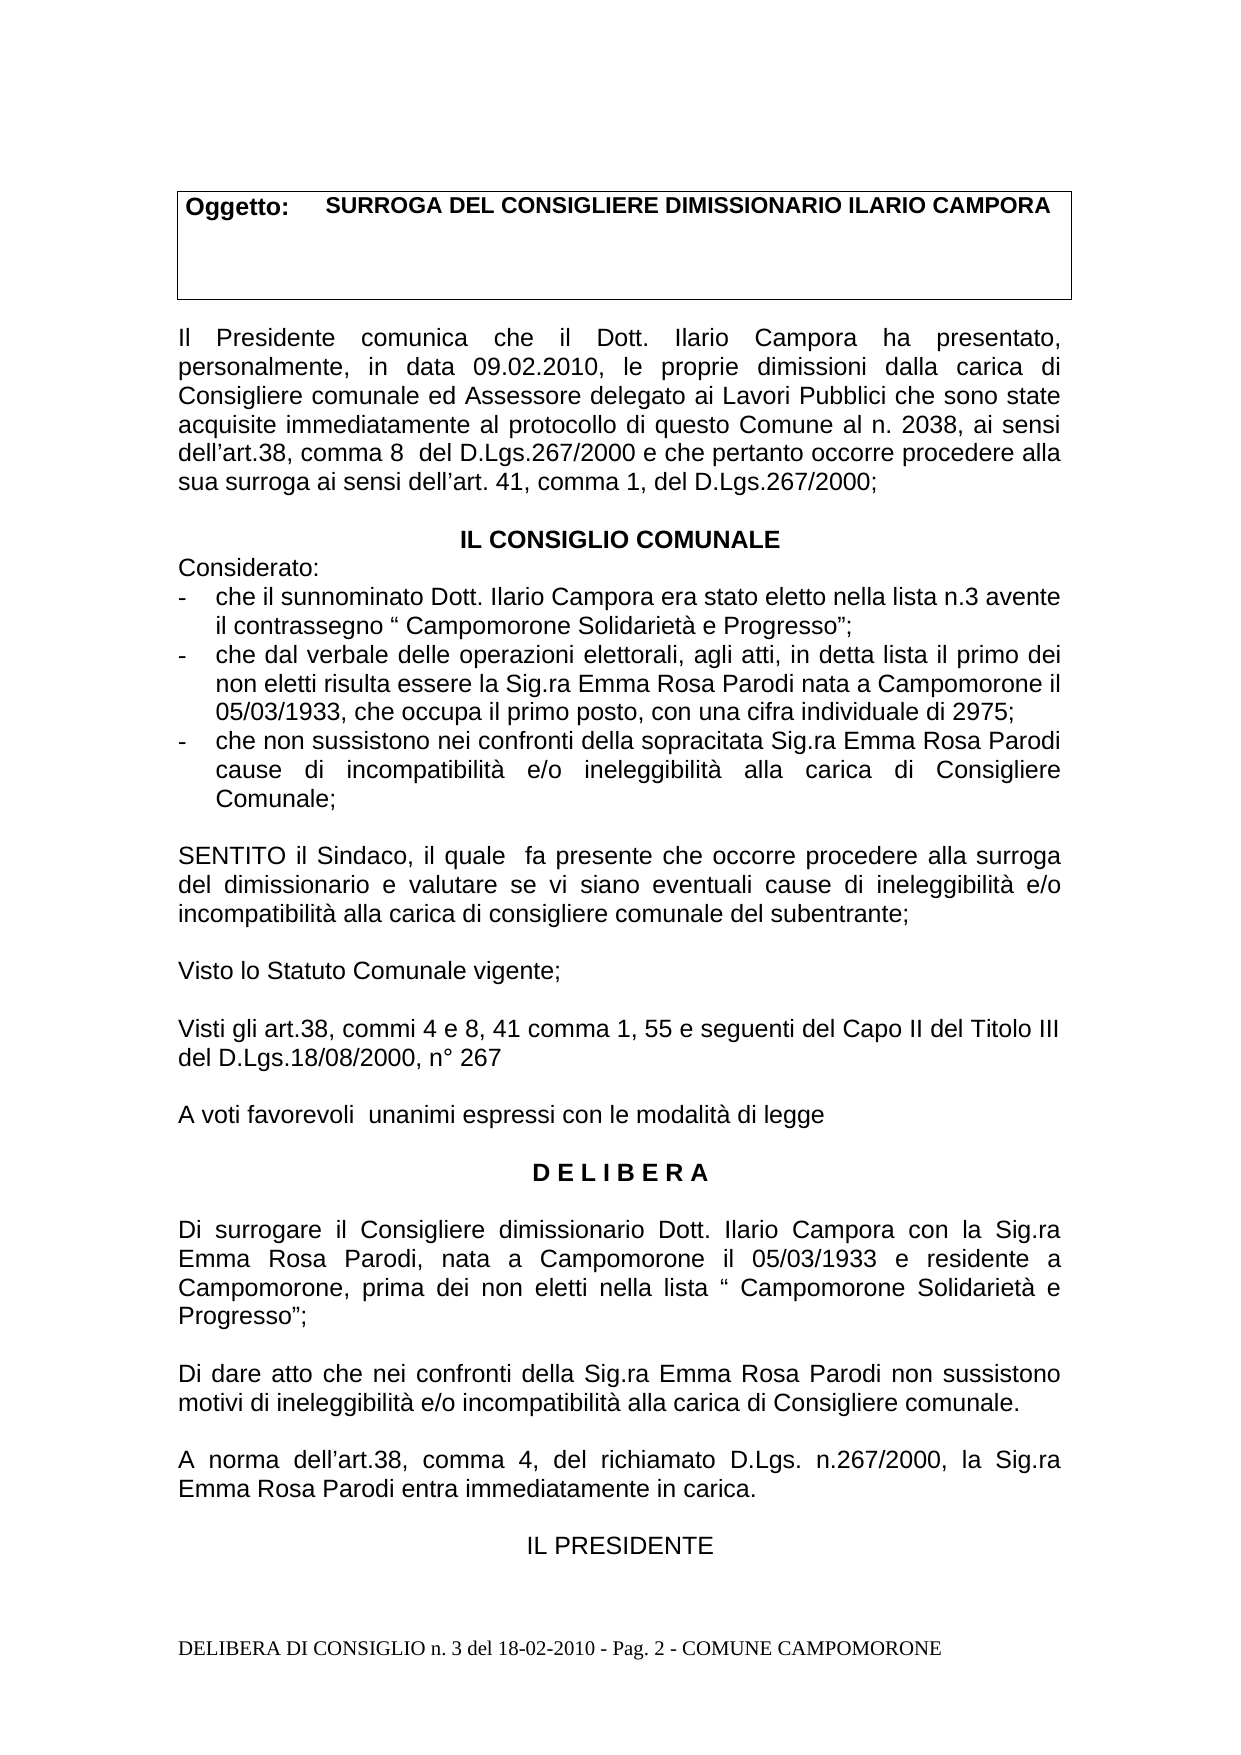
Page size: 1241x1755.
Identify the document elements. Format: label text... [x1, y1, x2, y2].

text A norma dell’art.38, comma 4, del richiamato D.Lgs. n.267/2000, la Sig.ra Emma Rosa Parodi entra immediatamente in carica. [178, 1445, 1062, 1502]
text SENTITO il Sindaco, il quale fa presente che occorre procedere alla surroga del dimissionario e valutare se vi siano eventuali cause di ineleggibilità e/o incompatibilità alla carica di consigliere comunale del subentrante; [178, 841, 1062, 927]
subtitle IL CONSIGLIO COMUNALE [178, 525, 1062, 553]
list che il sunnominato Dott. Ilario Campora era stato eletto nella lista n.3 avente il contrassegno “ Campomorone Solidarietà e Progresso”; [178, 582, 1062, 640]
text A voti favorevoli unanimi espressi con le modalità di legge [178, 1100, 1062, 1129]
list che non sussistono nei confronti della sopracitata Sig.ra Emma Rosa Parodi cause di incompatibilità e/o ineleggibilità alla carica di Consigliere Comunale; [178, 726, 1062, 812]
text IL PRESIDENTE [178, 1531, 1062, 1560]
list che dal verbale delle operazioni elettorali, agli atti, in detta lista il primo dei non eletti risulta essere la Sig.ra Emma Rosa Parodi nata a Campomorone il 05/03/1933, che occupa il primo posto, con una cifra individuale di 2975; [178, 640, 1062, 726]
text Visto lo Statuto Comunale vigente; [178, 956, 1062, 985]
text Il Presidente comunica che il Dott. Ilario Campora ha presentato, personalmente, in data 09.02.2010, le proprie dimissioni dalla carica di Consigliere comunale ed Assessore delegato ai Lavori Pubblici che sono state acquisite immediatamente al protocollo di questo Comune al n. 2038, ai sensi dell’art.38, comma 8 del D.Lgs.267/2000 e che pertanto occorre procedere alla sua surroga ai sensi dell’art. 41, comma 1, del D.Lgs.267/2000; [178, 323, 1062, 496]
text Considerato: [178, 553, 1062, 582]
text Di dare atto che nei confronti della Sig.ra Emma Rosa Parodi non sussistono motivi di ineleggibilità e/o incompatibilità alla carica di Consigliere comunale. [178, 1359, 1062, 1416]
text Visti gli art.38, commi 4 e 8, 41 comma 1, 55 e seguenti del Capo II del Titolo III del D.Lgs.18/08/2000, n° 267 [178, 1014, 1062, 1071]
table_header Oggetto: [178, 192, 318, 298]
subtitle D E L I B E R A [178, 1157, 1062, 1186]
text Di surrogare il Consigliere dimissionario Dott. Ilario Campora con la Sig.ra Emma Rosa Parodi, nata a Campomorone il 05/03/1933 e residente a Campomorone, prima dei non eletti nella lista “ Campomorone Solidarietà e Progresso”; [178, 1215, 1062, 1330]
table_header SURROGA DEL CONSIGLIERE DIMISSIONARIO ILARIO CAMPORA [318, 192, 1071, 298]
